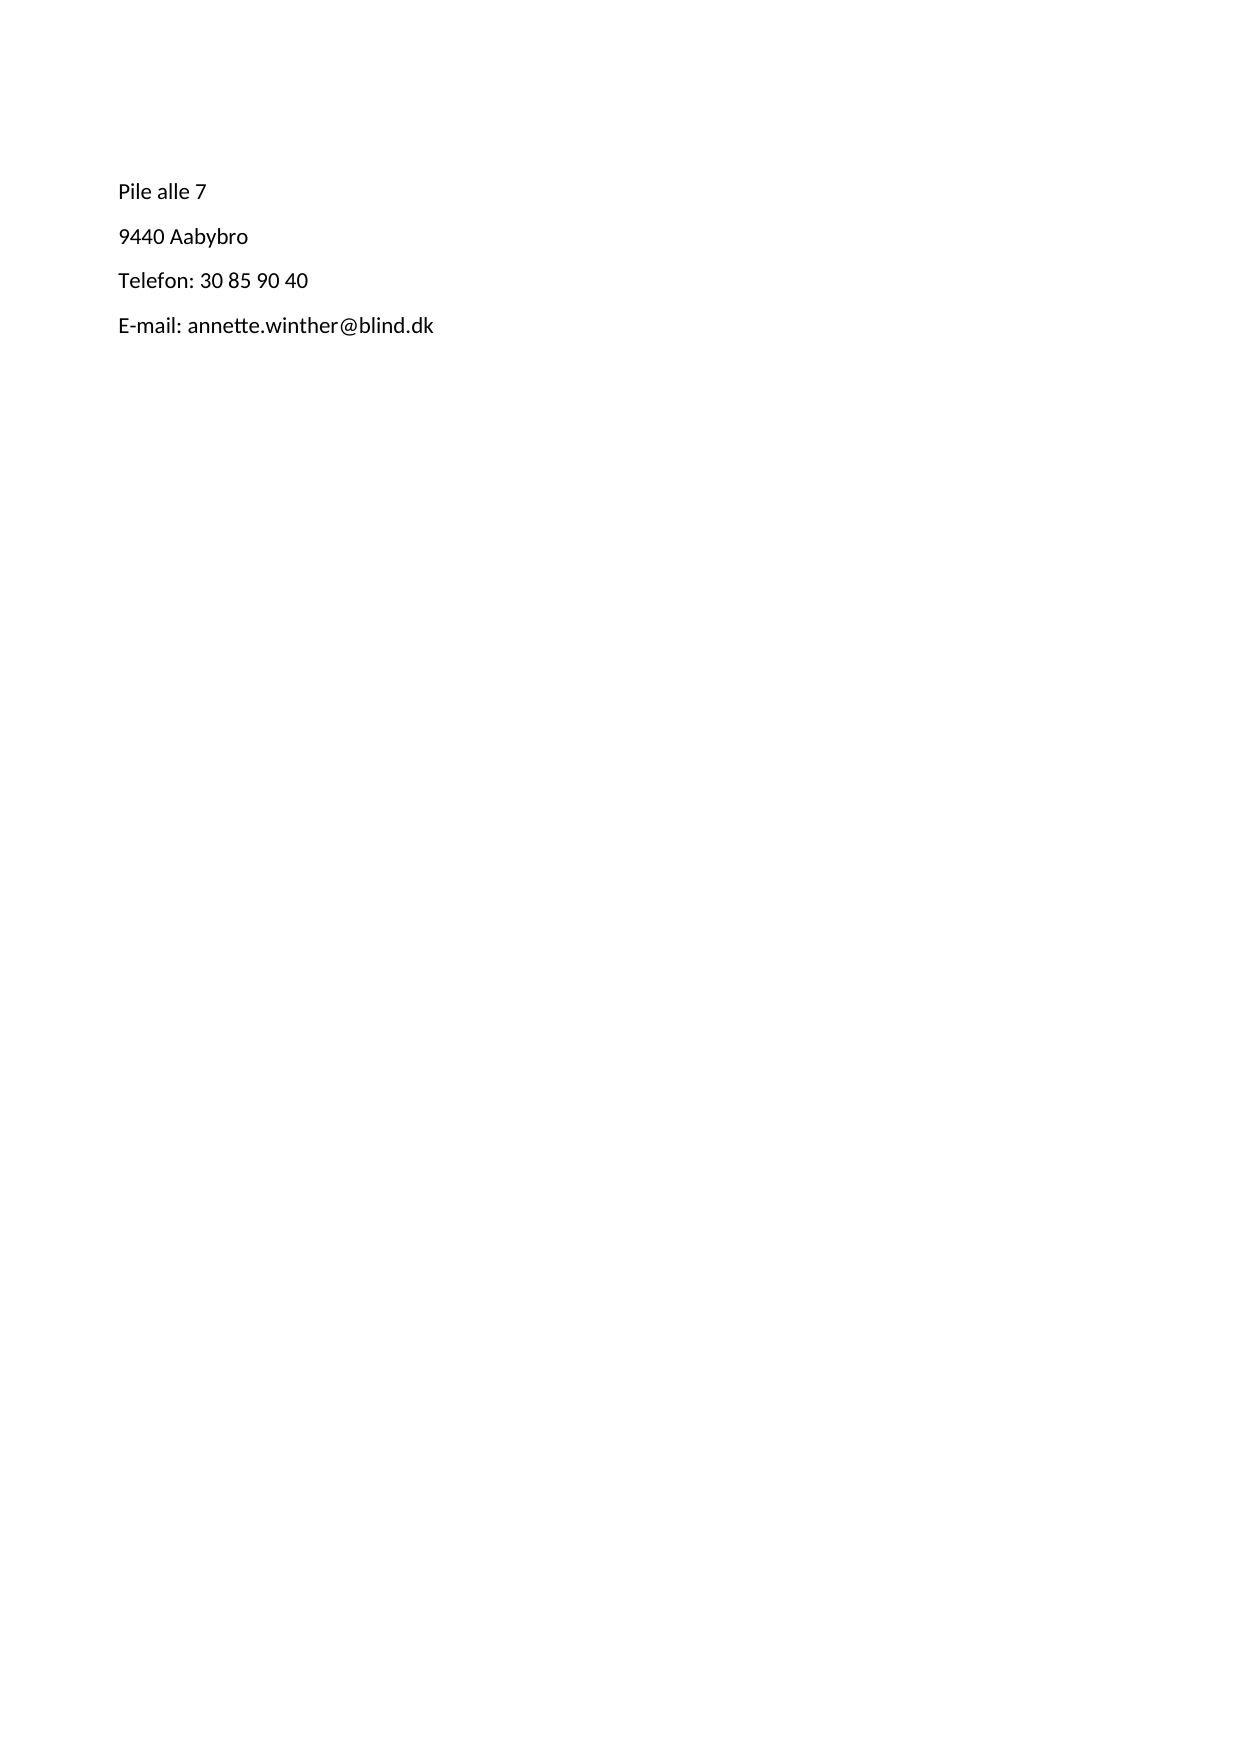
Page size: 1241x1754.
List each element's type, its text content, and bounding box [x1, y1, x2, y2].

text Pile alle 7 [118, 177, 1122, 205]
text 9440 Aabybro [118, 222, 1122, 250]
text Telefon: 30 85 90 40 [118, 267, 1122, 294]
text E-mail:​​ annette.winther@blind.dk [118, 311, 1122, 339]
